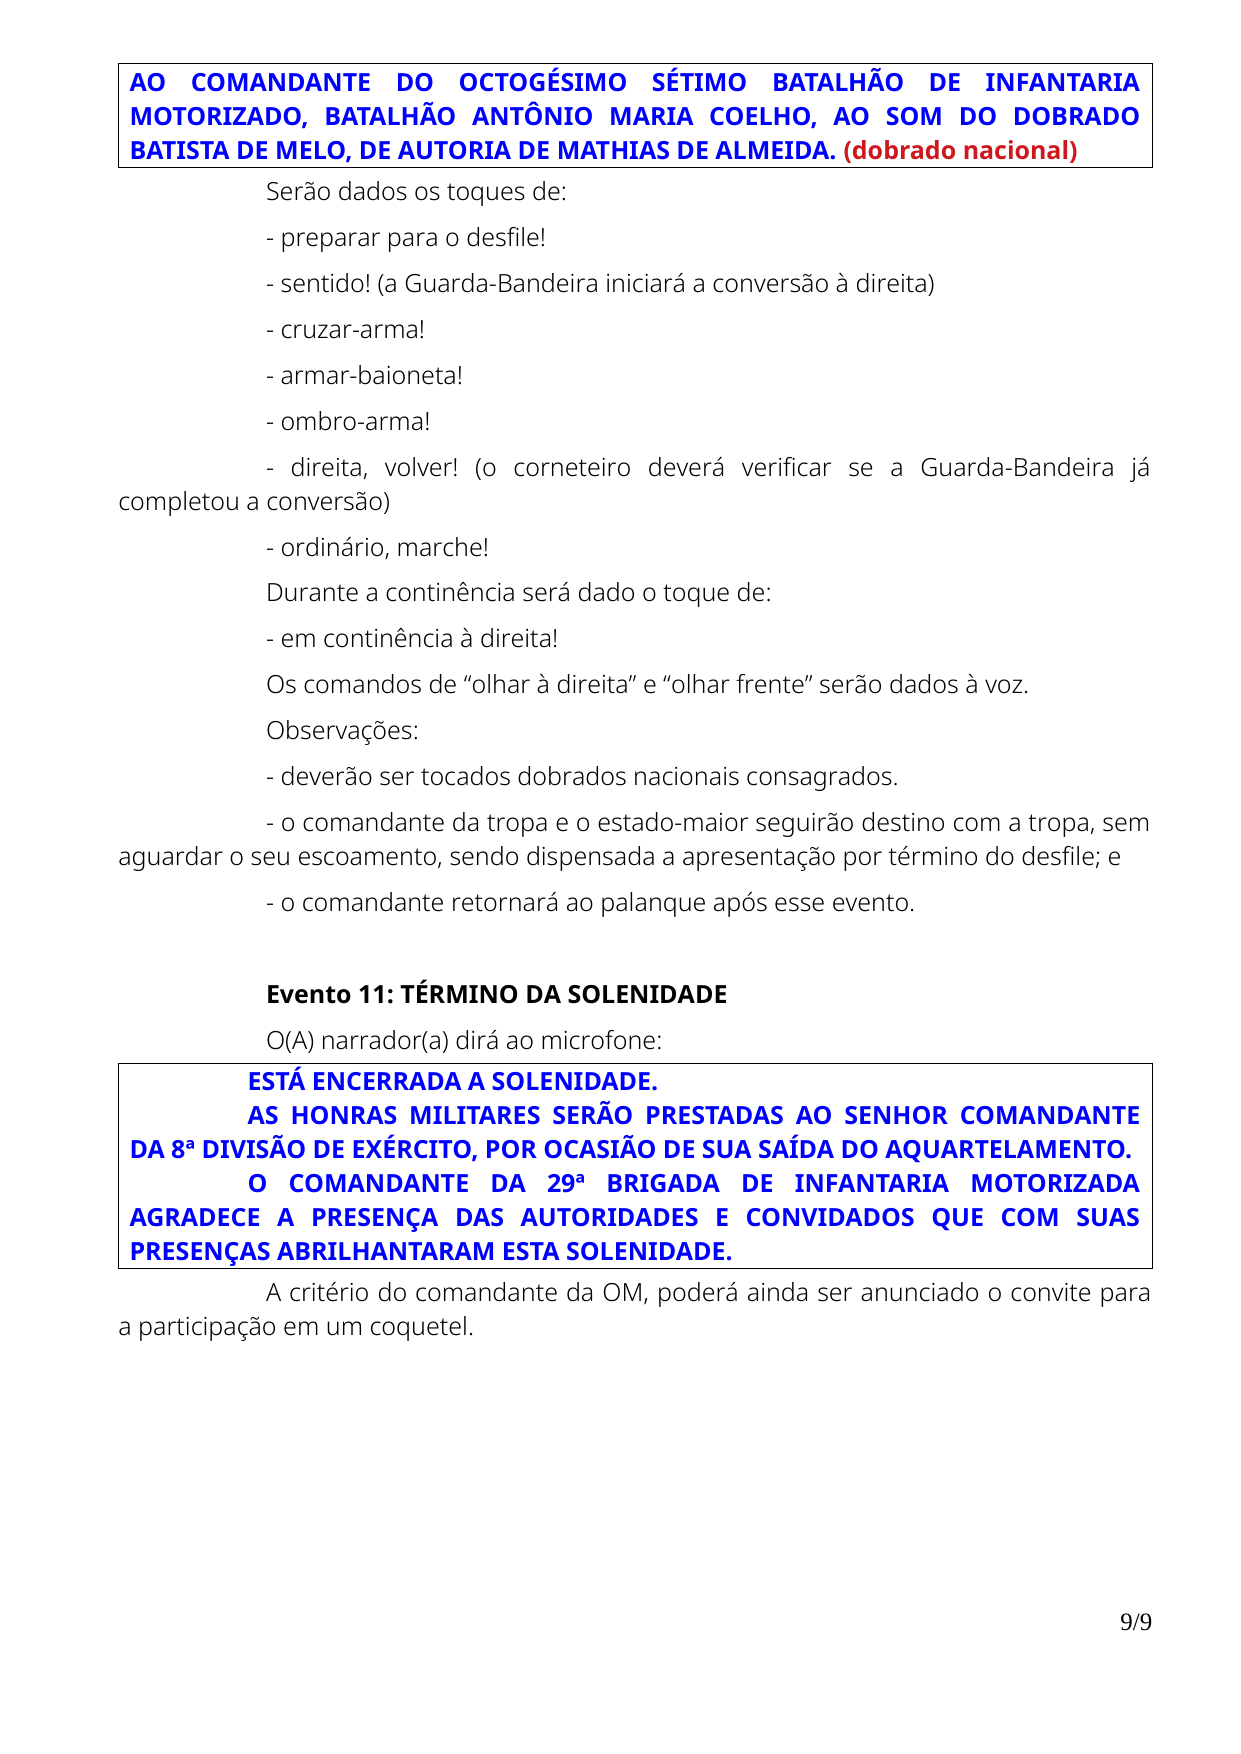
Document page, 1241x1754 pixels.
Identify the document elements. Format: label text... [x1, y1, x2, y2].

text - deverão ser tocados dobrados nacionais consagrados. [118, 759, 1152, 793]
text - direita, volver! (o corneteiro deverá verificar se a Guarda-Bandeira já completou a conversão) [118, 449, 1152, 517]
table_header ESTÁ ENCERRADA A SOLENIDADE. AS HONRAS MILITARES SERÃO PRESTADAS AO SENHOR COMANDANTE DA 8ª DIVISÃO DE EXÉRCITO, POR OCASIÃO DE SUA SAÍDA DO AQUARTELAMENTO. O COMANDANTE DA 29ª BRIGADA DE INFANTARIA MOTORIZADA AGRADECE A PRESENÇA DAS AUTORIDADES E CONVIDADOS QUE COM SUAS PRESENÇAS ABRILHANTARAM ESTA SOLENIDADE. [119, 1064, 1152, 1268]
text Durante a continência será dado o toque de: [118, 575, 1152, 609]
text - ordinário, marche! [118, 529, 1152, 563]
table_header AO COMANDANTE DO OCTOGÉSIMO SÉTIMO BATALHÃO DE INFANTARIA MOTORIZADO, BATALHÃO ANTÔNIO MARIA COELHO, AO SOM DO DOBRADO BATISTA DE MELO, DE AUTORIA DE MATHIAS DE ALMEIDA. (dobrado nacional) [119, 64, 1152, 167]
text - o comandante da tropa e o estado-maior seguirão destino com a tropa, sem aguardar o seu escoamento, sendo dispensada a apresentação por término do desfile; e [118, 805, 1152, 873]
text Os comandos de “olhar à direita” e “olhar frente” serão dados à voz. [118, 667, 1152, 701]
text - ombro-arma! [118, 403, 1152, 437]
text - o comandante retornará ao palanque após esse evento. [118, 885, 1152, 919]
text Evento 11: TÉRMINO DA SOLENIDADE [118, 977, 1152, 1011]
text - em continência à direita! [118, 621, 1152, 655]
text - cruzar-arma! [118, 311, 1152, 345]
text - sentido! (a Guarda-Bandeira iniciará a conversão à direita) [118, 265, 1152, 299]
text Observações: [118, 713, 1152, 747]
text Serão dados os toques de: [118, 173, 1152, 208]
text O(A) narrador(a) dirá ao microfone: [118, 1023, 1152, 1057]
text - armar-baioneta! [118, 357, 1152, 391]
text - preparar para o desfile! [118, 219, 1152, 253]
text A critério do comandante da OM, poderá ainda ser anunciado o convite para a participação em um coquetel. [118, 1275, 1152, 1343]
